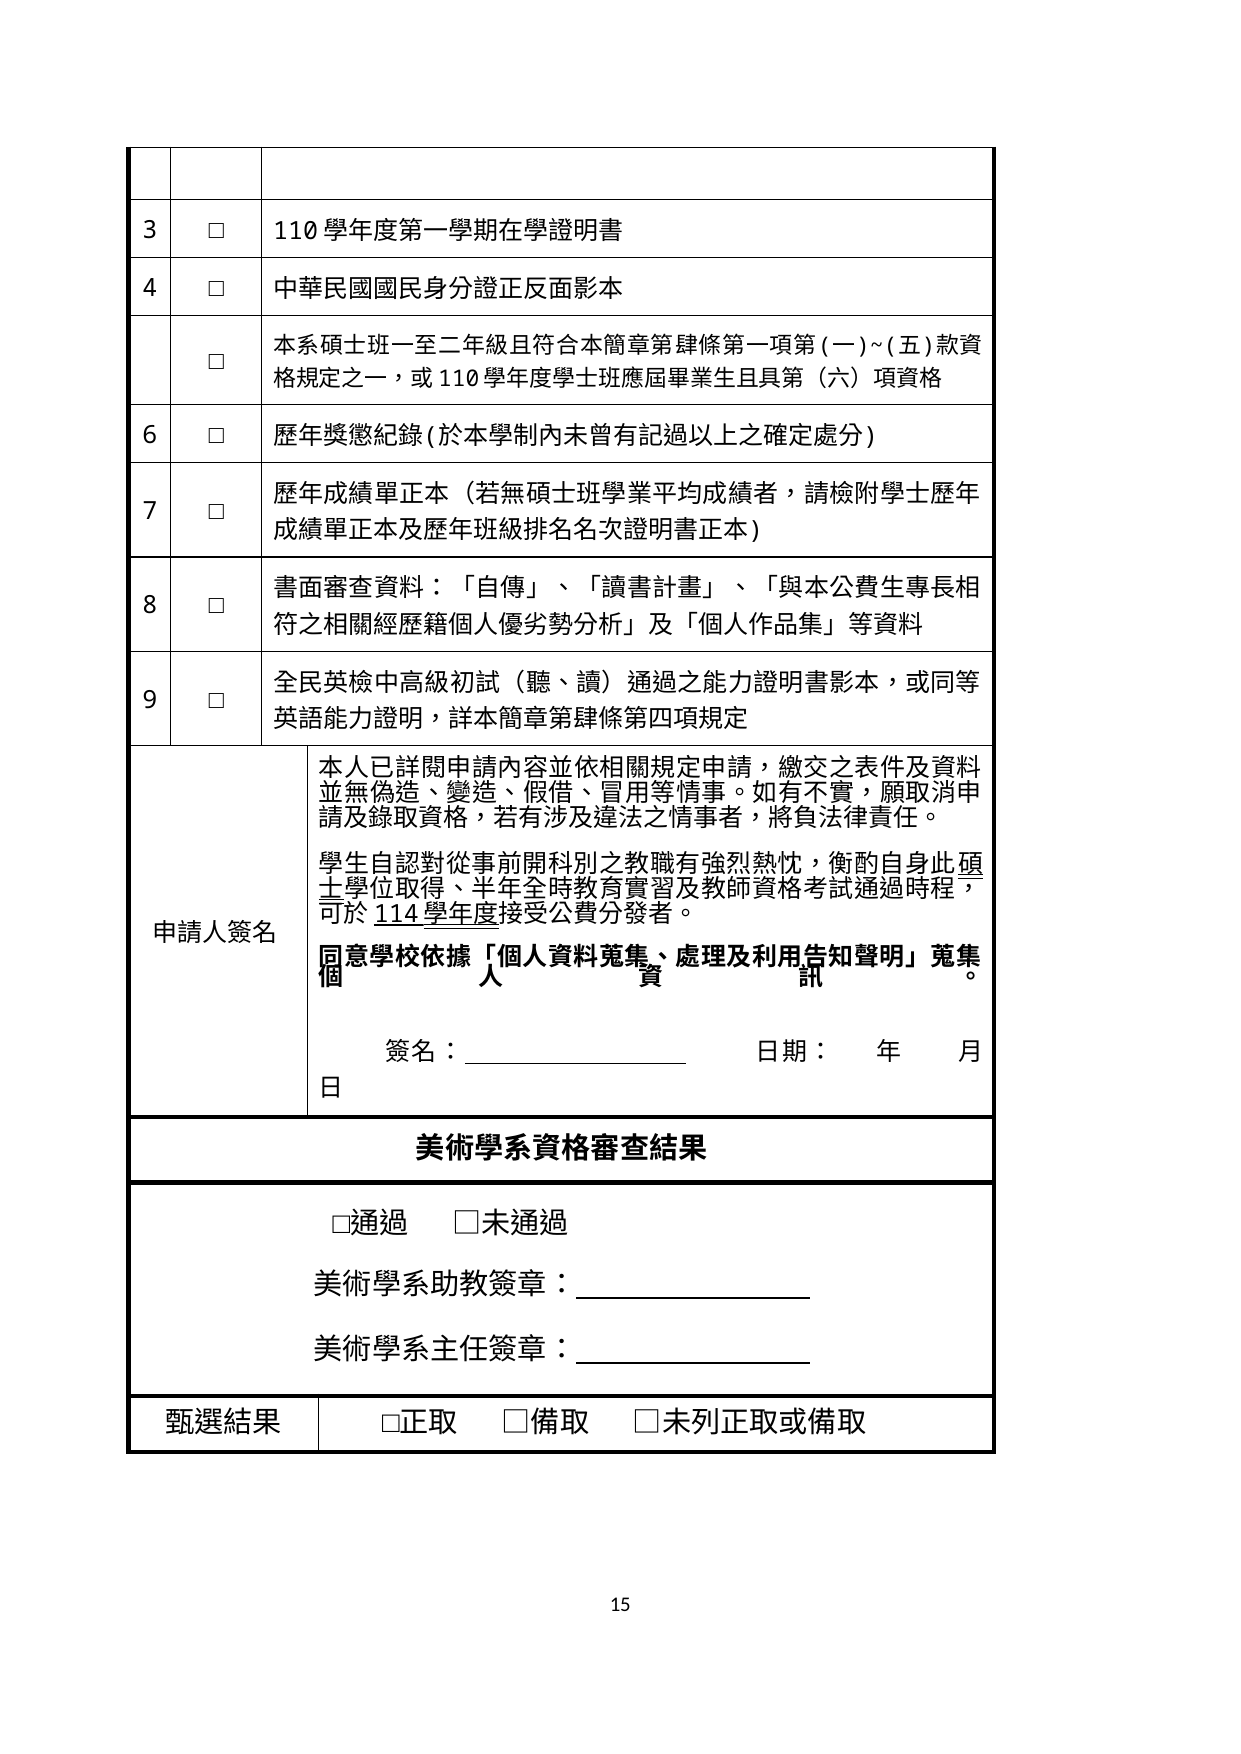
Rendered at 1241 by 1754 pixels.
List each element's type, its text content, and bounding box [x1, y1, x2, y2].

table_cell 歷年獎懲紀錄(於本學制內未曾有記過以上之確定處分) [262, 405, 992, 462]
table_cell [131, 316, 170, 404]
table_cell 9 [131, 652, 170, 745]
table_cell □通過 □未通過 美術學系助教簽章： 美術學系主任簽章： [131, 1185, 992, 1393]
table_cell 書面審查資料：「自傳」、「讀書計畫」、「與本公費生專長相符之相關經歷籍個人優劣勢分析」及「個人作品集」等資料 [262, 558, 992, 651]
table_cell 8 [131, 558, 170, 651]
table_cell □正取 □備取 □未列正取或備取 [319, 1398, 992, 1449]
table_cell □ [171, 463, 261, 556]
table_cell 本人已詳閱申請內容並依相關規定申請，繳交之表件及資料並無偽造、變造、假借、冒用等情事。如有不實，願取消申請及錄取資格，若有涉及違法之情事者，將負法律責任。 學生自認對從事前開科別之教職有強烈熱忱，衡酌自身此碩士學位取得、半年全時教育實習及教師資格考試通過時程，可於114學年度接受公費分發者。 同意學校依據「個人資料蒐集、處理及利用告知聲明」蒐集個人資訊。 簽名： 日期： 年 月 日 [308, 746, 992, 1114]
table_cell □ [171, 258, 261, 315]
table_cell □ [171, 652, 261, 745]
table_cell □ [171, 316, 261, 404]
table_cell 申請人簽名 [131, 746, 307, 1114]
table_cell □ [171, 405, 261, 462]
table_cell 中華民國國民身分證正反面影本 [262, 258, 992, 315]
table_cell 110學年度第一學期在學證明書 [262, 200, 992, 257]
table_cell [262, 148, 992, 199]
table_cell [131, 148, 170, 199]
table_cell 本系碩士班一至二年級且符合本簡章第肆條第一項第(一)~(五)款資格規定之一，或110學年度學士班應屆畢業生且具第（六）項資格 [262, 316, 992, 404]
table_cell 7 [131, 463, 170, 556]
table_cell □ [171, 558, 261, 651]
table_cell 3 [131, 200, 170, 257]
table_cell 歷年成績單正本（若無碩士班學業平均成績者，請檢附學士歷年成績單正本及歷年班級排名名次證明書正本) [262, 463, 992, 556]
table_cell 4 [131, 258, 170, 315]
table_cell [171, 148, 261, 199]
table_cell 甄選結果 [131, 1398, 318, 1449]
table_cell □ [171, 200, 261, 257]
table_cell 美術學系資格審查結果 [131, 1119, 992, 1180]
table_cell 6 [131, 405, 170, 462]
table_cell 全民英檢中高級初試（聽、讀）通過之能力證明書影本，或同等英語能力證明，詳本簡章第肆條第四項規定 [262, 652, 992, 745]
